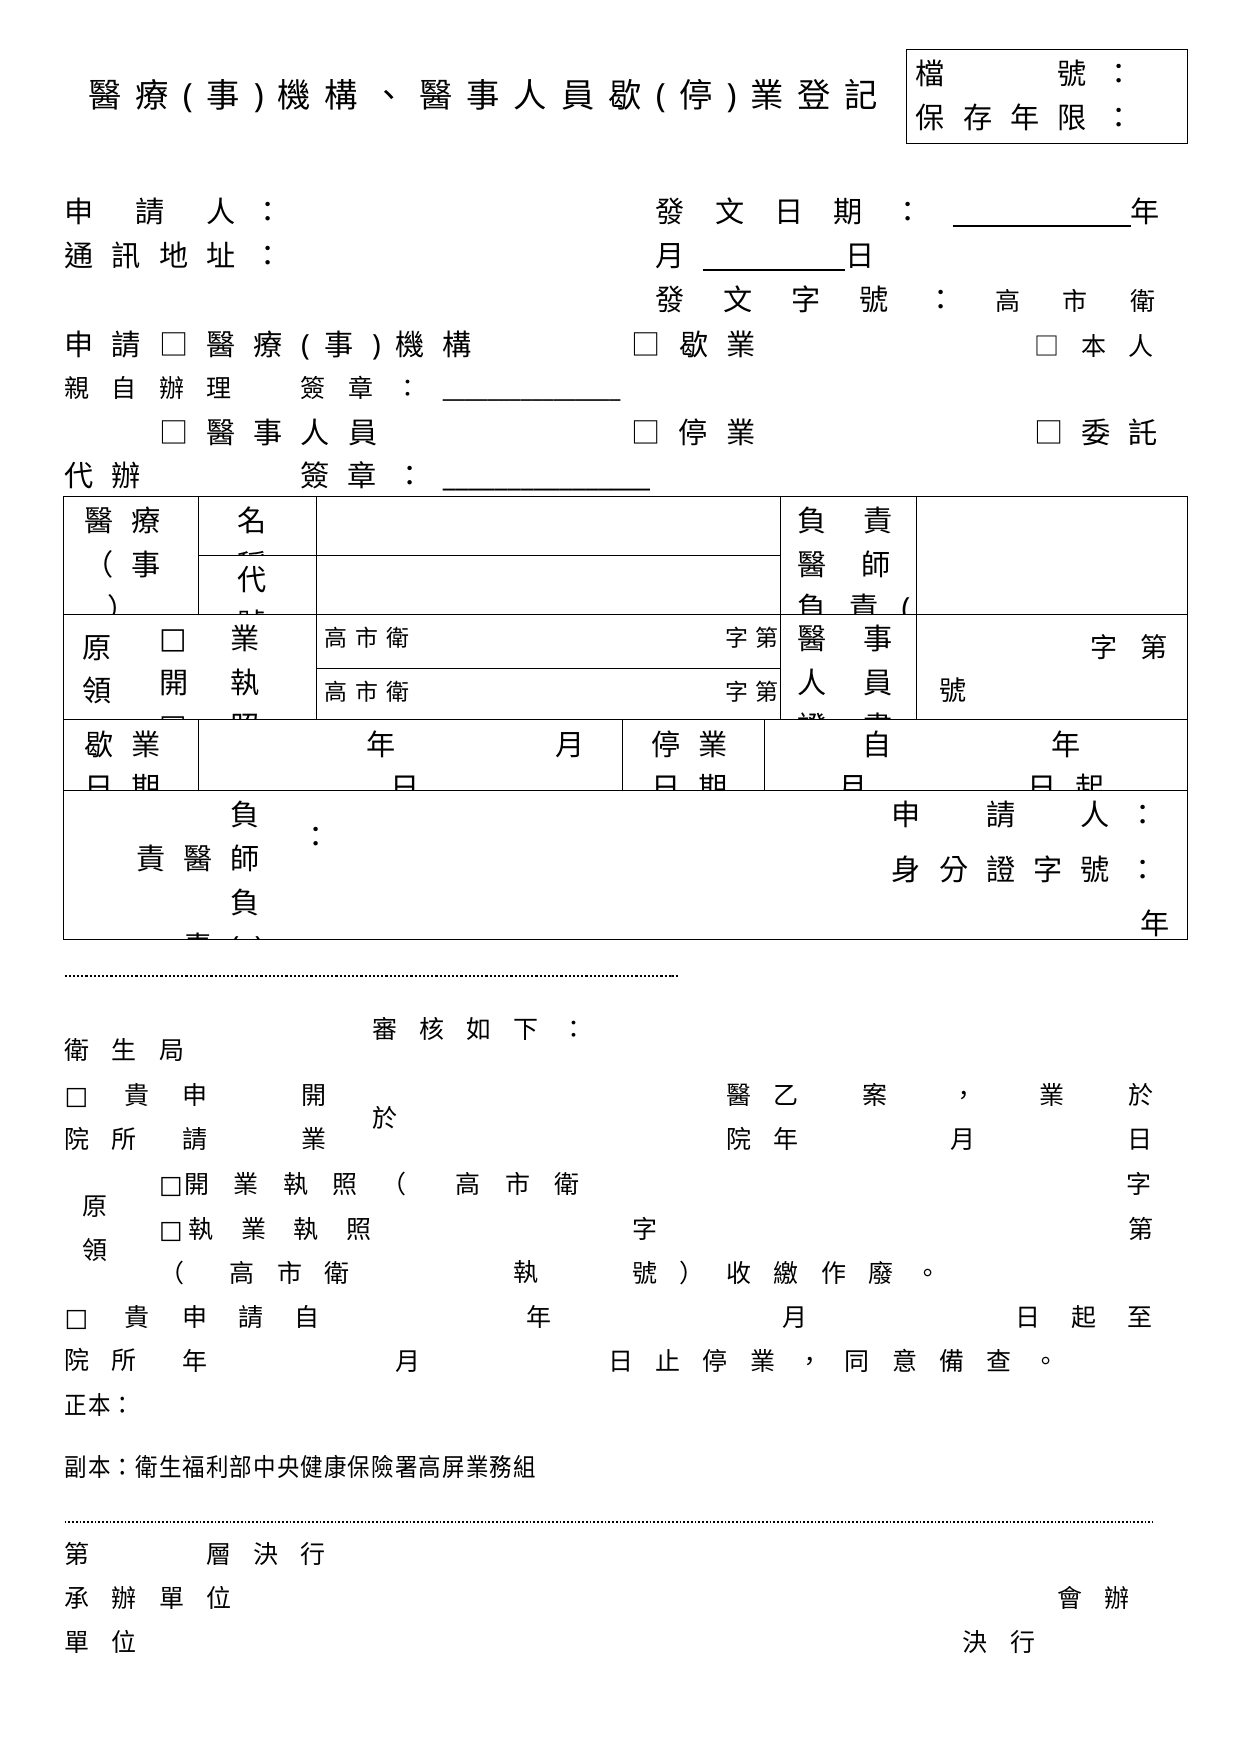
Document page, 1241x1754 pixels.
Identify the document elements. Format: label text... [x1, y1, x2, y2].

text 副本：衛生福利部中央健康保險署高屏業務組 [64, 1444, 1176, 1487]
table_header 審核如下： [338, 983, 738, 1072]
table_cell 代 號 [199, 556, 316, 614]
table_cell 高市衛 字第 號 [317, 615, 780, 667]
table_cell ： [278, 791, 316, 938]
table_cell 申請自 年 月 日起至 年 月 日止停業，同意備查。 [171, 1293, 1186, 1382]
table_cell 字第 號）收繳作廢。 [611, 1206, 1186, 1293]
table_header 檔 號： 保存年限： [907, 50, 1187, 143]
table_cell [405, 1206, 611, 1248]
table_header [317, 497, 780, 555]
table_cell 停業日期 [623, 720, 764, 790]
table_header 發文日期： 年 月 日 發文字號：高市衛 字第 號 聯絡電話： [633, 188, 1181, 321]
table_cell □貴院所 □台 端 [64, 1293, 171, 1382]
text 申請□醫療(事)機構 □歇業 □本人親自辦理 簽章：________________ [64, 321, 1176, 408]
table_cell 業執照 [218, 615, 316, 719]
text □醫事人員 □停業 □委託代辦 簽章：________________ [64, 408, 1176, 496]
table_cell 申請註銷 [171, 1072, 278, 1161]
table_cell 醫院 診所 [694, 1072, 753, 1161]
table_cell 執 [405, 1248, 611, 1293]
table_cell 開業 執業 [278, 1072, 337, 1161]
table_cell 自 年 月 日起 至 年 月 日止 [765, 720, 1187, 790]
table_cell 年 月 日 [199, 720, 622, 790]
table_cell □執業執照（ 高市衛 [148, 1206, 404, 1293]
table_cell [317, 556, 780, 614]
table_cell 歇業日期 [64, 720, 198, 790]
table_header 負責醫師 負責( ) 姓名 [781, 497, 916, 614]
table_cell 原領 [64, 1161, 147, 1293]
table_cell 字第 號 [917, 615, 1187, 719]
text 第 層決行 [64, 1531, 1176, 1575]
table_header 名 稱 [199, 497, 316, 555]
table_header [917, 497, 1187, 614]
table_header 醫療(事)機構、醫事人員歇(停)業登記事項申請書（第一聯） [65, 49, 906, 143]
table_cell □開業執照（ 高市衛 字第 號）收繳作廢。 [148, 1161, 1186, 1206]
table_cell 高市衛 字第 號 [317, 669, 780, 719]
table_cell 醫事人員 證書字號 [781, 615, 916, 719]
table_cell 歇業日期 [91, 778, 106, 786]
table_cell □開 □執 [147, 615, 218, 719]
table_cell 申 請 人： 身分證字號： 年 月 日 [316, 791, 1187, 938]
table_header 醫療（事） 機 構 [64, 497, 198, 614]
table_cell 於 [338, 1072, 694, 1161]
table_header 申 請 人： 通訊地址： [61, 188, 633, 321]
table_header [738, 983, 962, 1072]
table_cell 原領 [64, 615, 147, 719]
table_header 衛生局 本市 區衛生所 [64, 983, 337, 1072]
table_cell □貴院所 □台 端 [64, 1072, 171, 1161]
table_header [962, 983, 1186, 1072]
table_cell 年 月 日 [397, 778, 412, 786]
text 承辦單位 會辦單位 決行 [64, 1575, 1176, 1662]
table_cell 負責醫師 負責( ) [64, 791, 278, 938]
table_cell 停業日期 [658, 778, 673, 786]
table_cell 乙案，業於 年 月 日核准， [753, 1072, 1186, 1161]
text 正本： [64, 1382, 1176, 1426]
